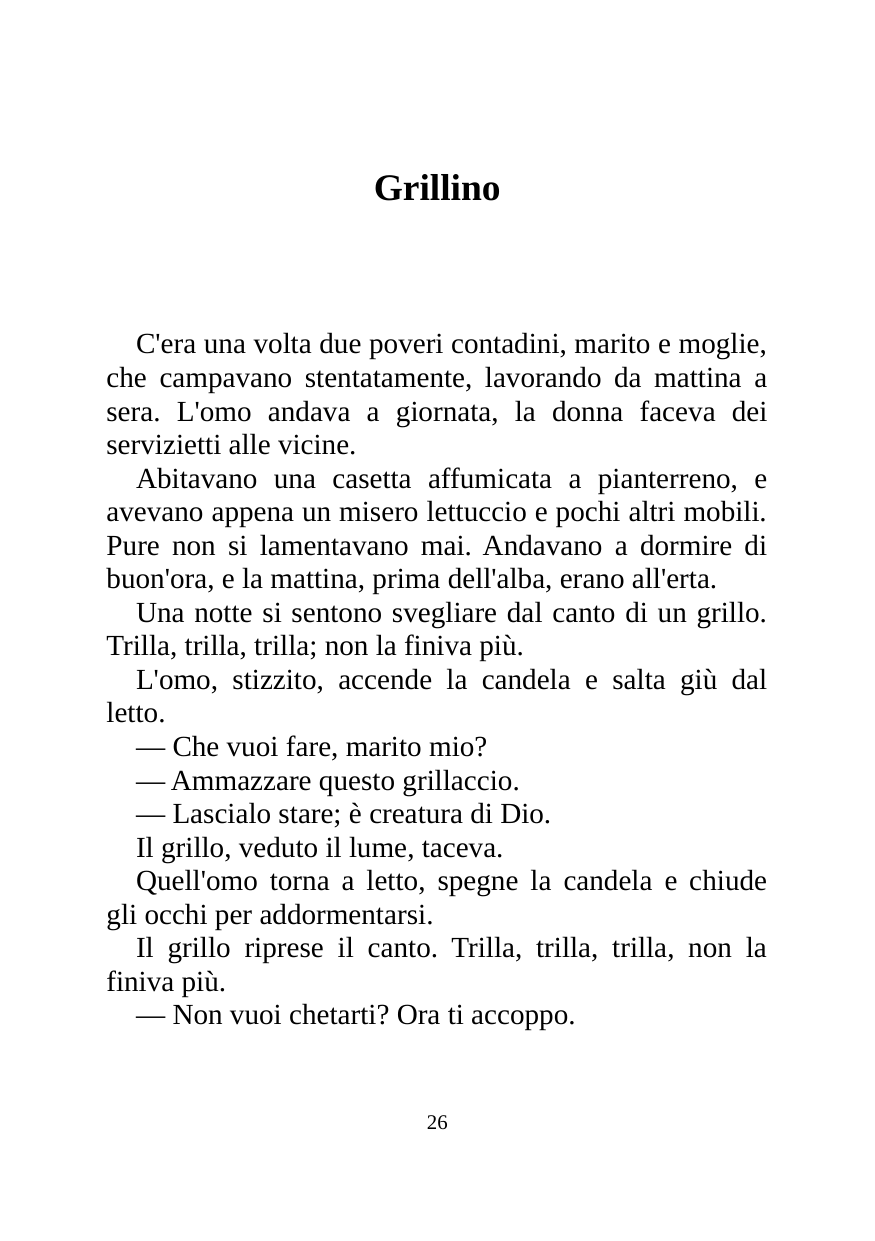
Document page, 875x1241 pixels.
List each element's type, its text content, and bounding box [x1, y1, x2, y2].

text — Ammazzare questo grillaccio. [106, 763, 768, 796]
subtitle Grillino [106, 165, 768, 208]
text C'era una volta due poveri contadini, marito e moglie, che campavano stentatamente, lavorando da mattina a sera. L'omo andava a giornata, la donna faceva dei servizietti alle vicine. [106, 327, 768, 461]
text — Che vuoi fare, marito mio? [106, 729, 768, 763]
text Quell'omo torna a letto, spegne la candela e chiude gli occhi per addormentarsi. [106, 863, 768, 930]
text — Non vuoi chetarti? Ora ti accoppo. [106, 997, 768, 1031]
text L'omo, stizzito, accende la candela e salta giù dal letto. [106, 662, 768, 729]
text Il grillo riprese il canto. Trilla, trilla, trilla, non la finiva più. [106, 930, 768, 997]
text Una notte si sentono svegliare dal canto di un grillo. Trilla, trilla, trilla; non la finiva più. [106, 595, 768, 662]
text — Lascialo stare; è creatura di Dio. [106, 796, 768, 830]
text Abitavano una casetta affumicata a pianterreno, e avevano appena un misero lettuccio e pochi altri mobili. Pure non si lamentavano mai. Andavano a dormire di buon'ora, e la mattina, prima dell'alba, erano all'erta. [106, 461, 768, 595]
text Il grillo, veduto il lume, taceva. [106, 830, 768, 863]
